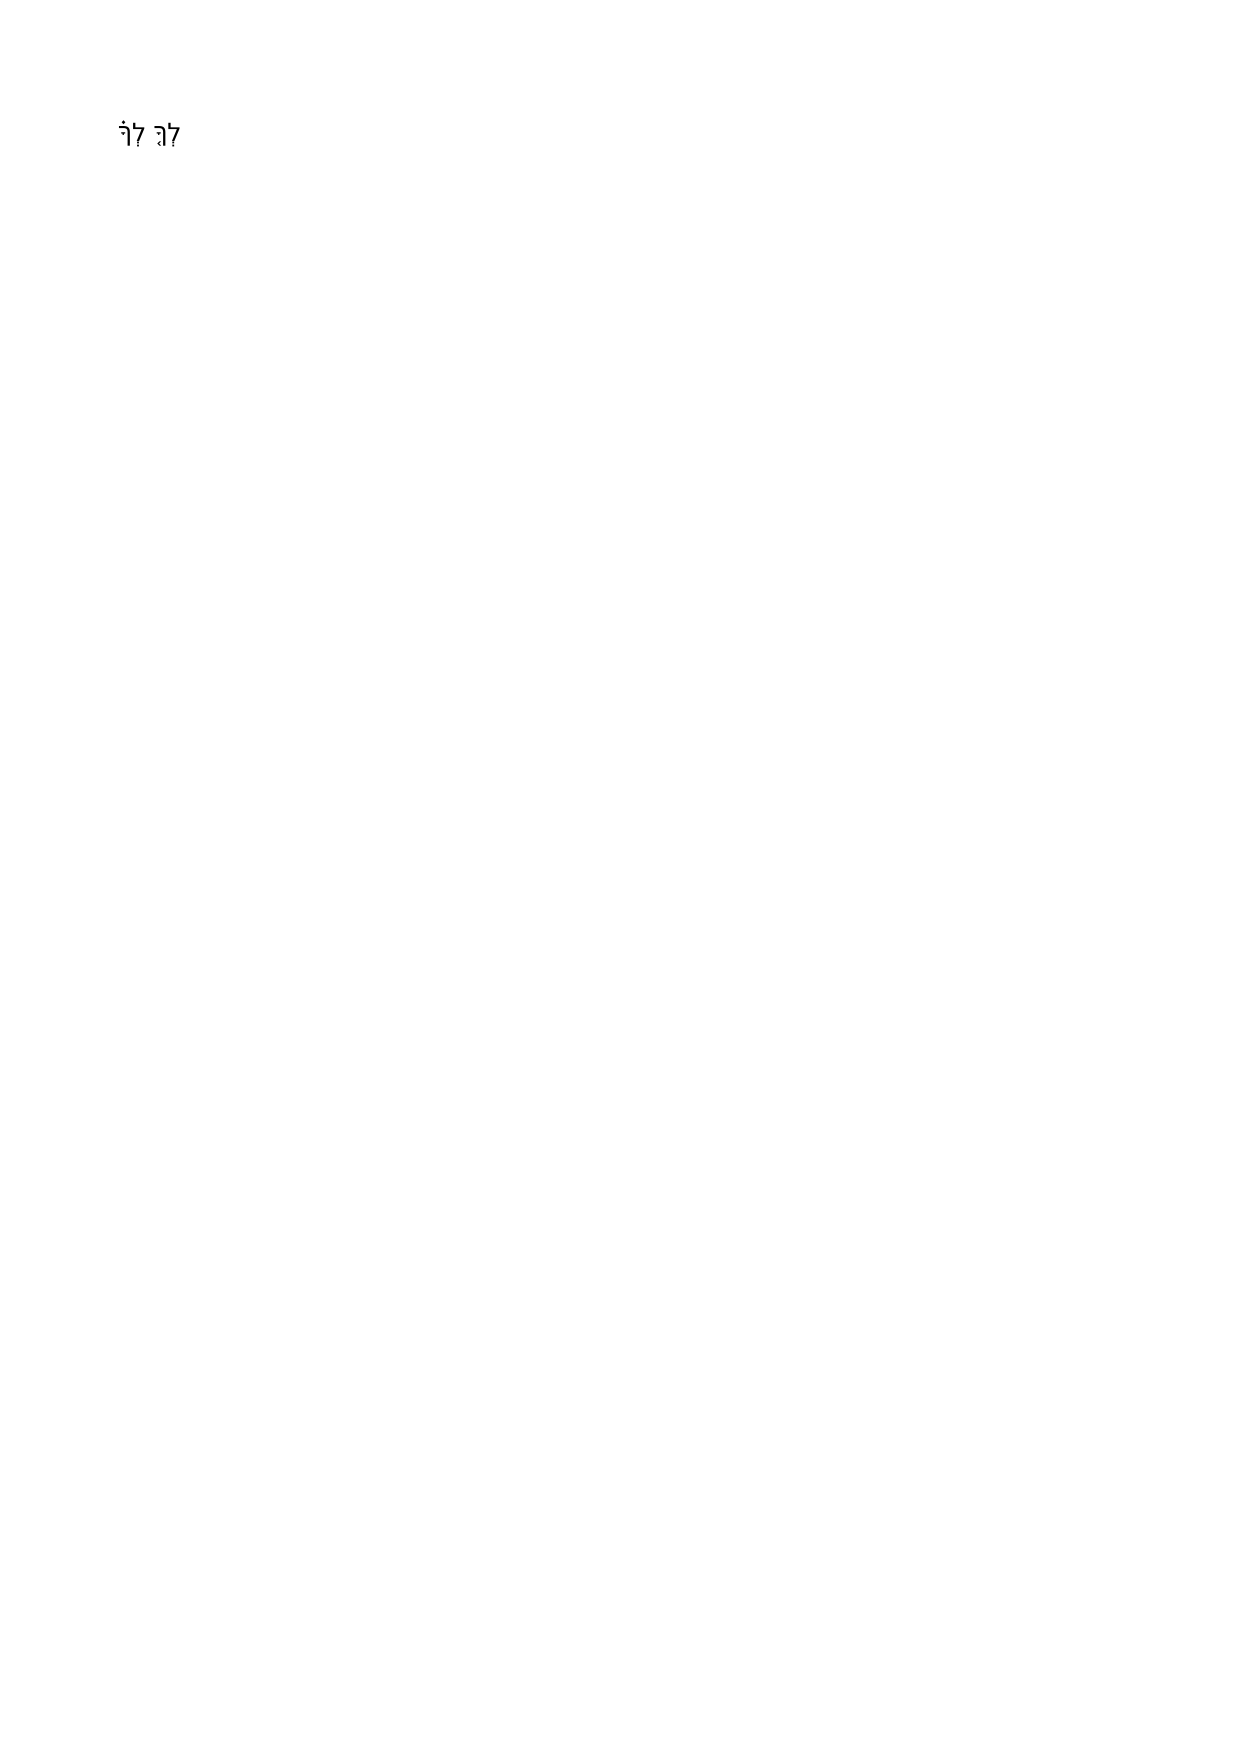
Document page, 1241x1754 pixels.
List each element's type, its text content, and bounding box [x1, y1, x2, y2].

text לְךָ֤ לְךָ֗ [118, 118, 1122, 147]
